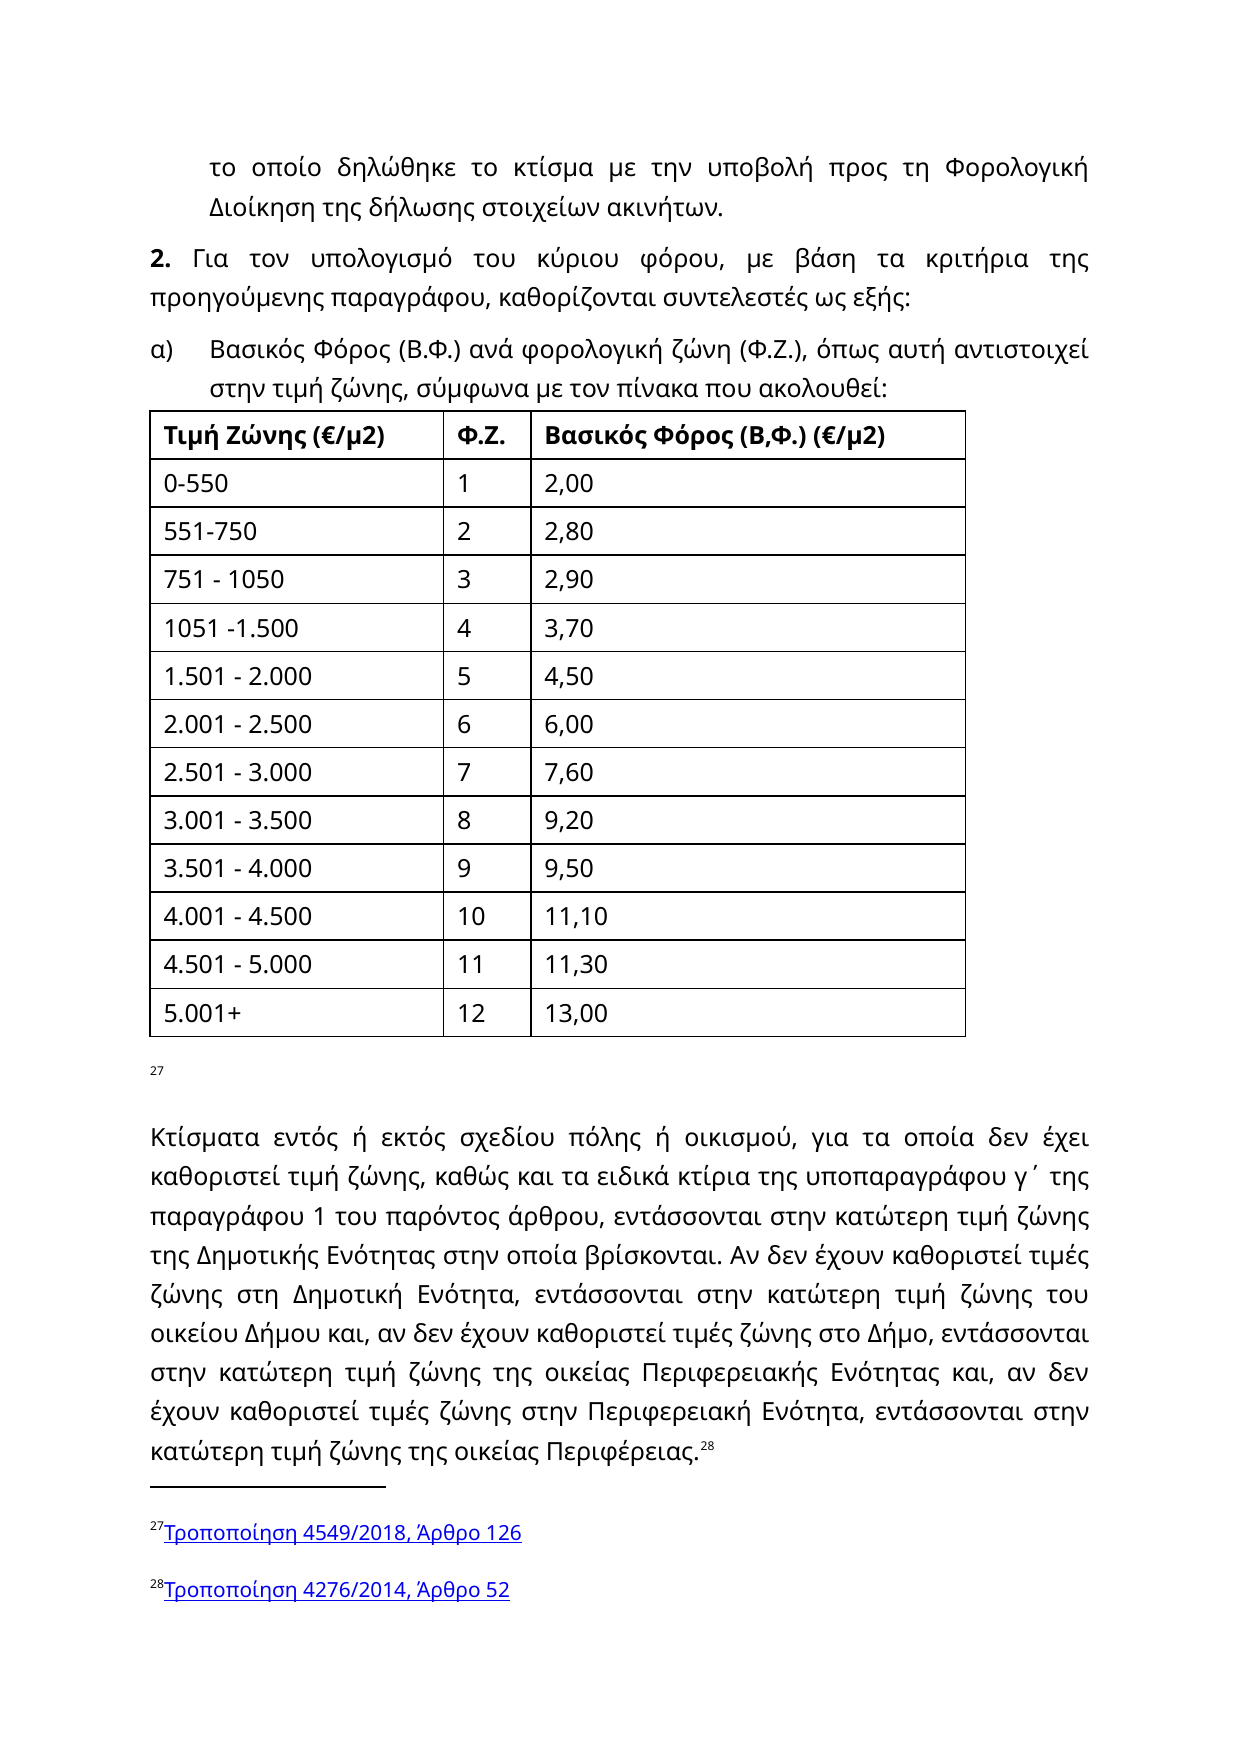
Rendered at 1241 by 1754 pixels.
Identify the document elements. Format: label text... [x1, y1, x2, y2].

table_cell 0-550 [151, 460, 443, 506]
list το οποίο δηλώθηκε το κτίσμα με την υποβολή προς τη Φορολογική Διοίκηση της δήλωσης στοιχείων ακινήτων. [150, 150, 1090, 223]
table_cell 3.501 - 4.000 [151, 845, 443, 891]
text Τροποποίηση 4276/2014, Άρθρο 52 [150, 1576, 1090, 1604]
table_cell 2.001 - 2.500 [151, 700, 443, 747]
table_cell 6,00 [532, 700, 965, 747]
table_cell 10 [444, 893, 530, 939]
table_cell 4.001 - 4.500 [151, 893, 443, 939]
table_cell 11,10 [532, 893, 965, 939]
table_cell 7 [444, 748, 530, 795]
table_cell 2.501 - 3.000 [151, 748, 443, 795]
table_cell 9,50 [532, 845, 965, 891]
table_cell 2,90 [532, 556, 965, 602]
table_cell 5 [444, 652, 530, 699]
table_cell 551-750 [151, 508, 443, 554]
table_cell 5.001+ [151, 989, 443, 1036]
text 2. Για τον υπολογισμό του κύριου φόρου, με βάση τα κριτήρια της προηγούμενης παραγράφου, καθορίζονται συντελεστές ως εξής: [150, 241, 1090, 314]
text Τροποποίηση 4549/2018, Άρθρο 126 [150, 1518, 1090, 1546]
table_cell 2,80 [532, 508, 965, 554]
table_header Τιμή Ζώνης (€/μ2) [151, 412, 443, 458]
table_cell 13,00 [532, 989, 965, 1036]
table_cell 8 [444, 797, 530, 843]
table_cell 9 [444, 845, 530, 891]
text Κτίσματα εντός ή εκτός σχεδίου πόλης ή οικισμού, για τα οποία δεν έχει καθοριστεί τιμή ζώνης, καθώς και τα ειδικά κτίρια της υποπαραγράφου γ΄ της παραγράφου 1 του παρόντος άρθρου, εντάσσονται στην κατώτερη τιμή ζώνης της Δημοτικής Ενότητας στην οποία βρίσκονται. Αν δεν έχουν καθοριστεί τιμές ζώνης στη Δημοτική Ενότητα, εντάσσονται στην κατώτερη τιμή ζώνης του οικείου Δήμου και, αν δεν έχουν καθοριστεί τιμές ζώνης στο Δήμο, εντάσσονται στην κατώτερη τιμή ζώνης της οικείας Περιφερειακής Ενότητας και, αν δεν έχουν καθοριστεί τιμές ζώνης στην Περιφερειακή Ενότητα, εντάσσονται στην κατώτερη τιμή ζώνης της οικείας Περιφέρειας. [150, 1120, 1090, 1467]
table_cell 9,20 [532, 797, 965, 843]
table_cell 11,30 [532, 941, 965, 987]
table_cell 751 - 1050 [151, 556, 443, 602]
table_cell 2,00 [532, 460, 965, 506]
table_cell 3,70 [532, 604, 965, 651]
table_cell 1051 -1.500 [151, 604, 443, 651]
table_cell 11 [444, 941, 530, 987]
table_cell 3 [444, 556, 530, 602]
table_cell 1.501 - 2.000 [151, 652, 443, 699]
table_cell 2 [444, 508, 530, 554]
list α) Βασικός Φόρος (Β.Φ.) ανά φορολογική ζώνη (Φ.Ζ.), όπως αυτή αντιστοιχεί στην τιμή ζώνης, σύμφωνα με τον πίνακα που ακολουθεί: [150, 332, 1090, 405]
table_cell 1 [444, 460, 530, 506]
table_cell 4.501 - 5.000 [151, 941, 443, 987]
table_cell 4,50 [532, 652, 965, 699]
table_cell 7,60 [532, 748, 965, 795]
table_cell 12 [444, 989, 530, 1036]
table_header Φ.Ζ. [444, 412, 530, 458]
table_header Βασικός Φόρος (Β,Φ.) (€/μ2) [532, 412, 965, 458]
table_cell 3.001 - 3.500 [151, 797, 443, 843]
table_cell 4 [444, 604, 530, 651]
table_cell 6 [444, 700, 530, 747]
